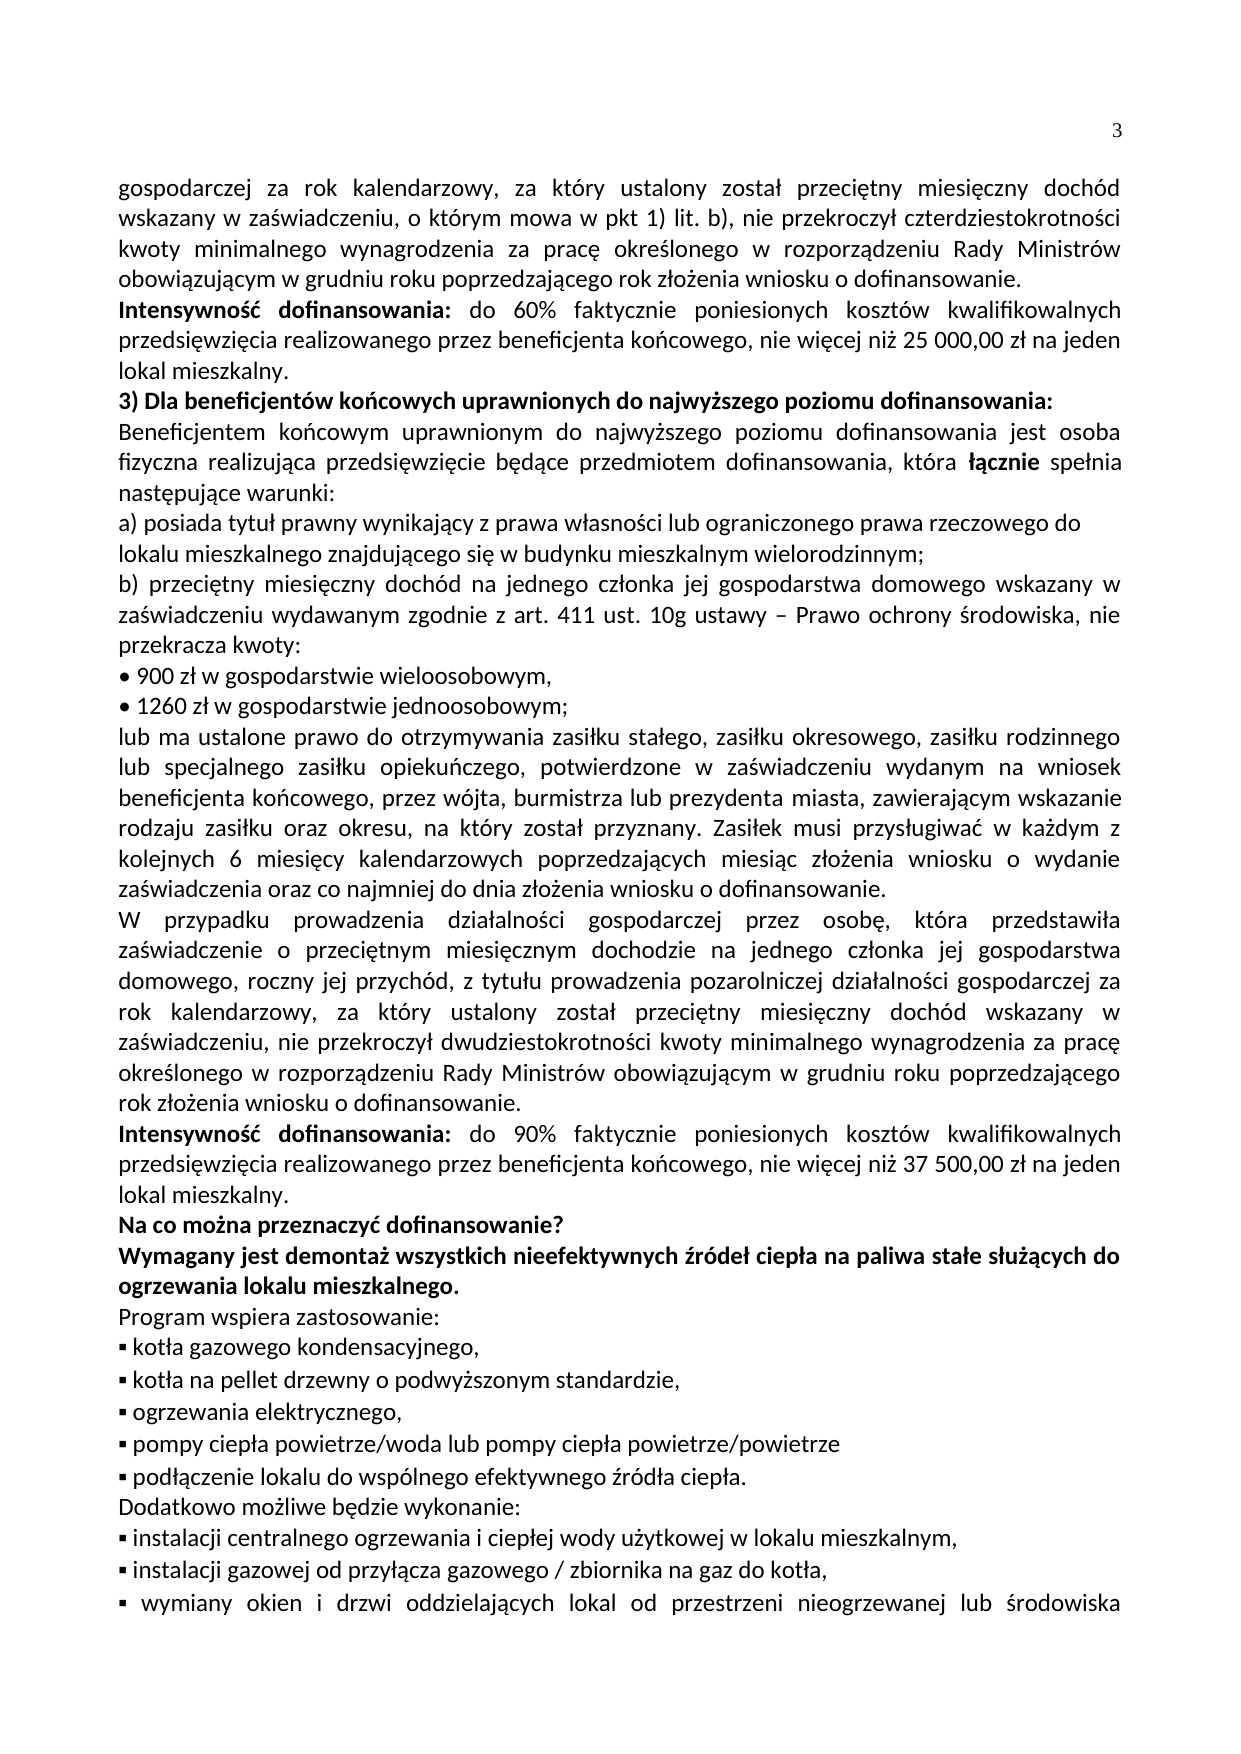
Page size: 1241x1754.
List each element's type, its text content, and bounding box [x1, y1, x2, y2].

text ▪ kotła gazowego kondensacyjnego, [118, 1331, 1122, 1362]
text Beneficjentem końcowym uprawnionym do najwyższego poziomu dofinansowania jest osoba fizyczna realizująca przedsięwzięcie będące przedmiotem dofinansowania, która łącznie spełnia następujące warunki: [118, 416, 1122, 507]
text ▪ ogrzewania elektrycznego, [118, 1396, 1122, 1427]
text 3) Dla beneficjentów końcowych uprawnionych do najwyższego poziomu dofinansowania: [118, 385, 1122, 416]
text Intensywność dofinansowania: do 60% faktycznie poniesionych kosztów kwalifikowalnych przedsięwzięcia realizowanego przez beneficjenta końcowego, nie więcej niż 25 000,00 zł na jeden lokal mieszkalny. [118, 294, 1122, 385]
text ▪ wymiany okien i drzwi oddzielających lokal od przestrzeni nieogrzewanej lub środowiska [118, 1587, 1122, 1617]
text b) przeciętny miesięczny dochód na jednego członka jej gospodarstwa domowego wskazany w zaświadczeniu wydawanym zgodnie z art. 411 ust. 10g ustawy – Prawo ochrony środowiska, nie przekracza kwoty: [118, 568, 1122, 660]
list lub ma ustalone prawo do otrzymywania zasiłku stałego, zasiłku okresowego, zasiłku rodzinnego lub specjalnego zasiłku opiekuńczego, potwierdzone w zaświadczeniu wydanym na wniosek beneficjenta końcowego, przez wójta, burmistrza lub prezydenta miasta, zawierającym wskazanie rodzaju zasiłku oraz okresu, na który został przyznany. Zasiłek musi przysługiwać w każdym z kolejnych 6 miesięcy kalendarzowych poprzedzających miesiąc złożenia wniosku o wydanie zaświadczenia oraz co najmniej do dnia złożenia wniosku o dofinansowanie. [118, 721, 1122, 904]
text • 900 zł w gospodarstwie wieloosobowym, [118, 660, 1122, 691]
list gospodarczej za rok kalendarzowy, za który ustalony został przeciętny miesięczny dochód wskazany w zaświadczeniu, o którym mowa w pkt 1) lit. b), nie przekroczył czterdziestokrotności kwoty minimalnego wynagrodzenia za pracę określonego w rozporządzeniu Rady Ministrów obowiązującym w grudniu roku poprzedzającego rok złożenia wniosku o dofinansowanie. [118, 172, 1122, 294]
text ▪ pompy ciepła powietrze/woda lub pompy ciepła powietrze/powietrze [118, 1429, 1122, 1459]
text ▪ instalacji gazowej od przyłącza gazowego / zbiornika na gaz do kotła, [118, 1554, 1122, 1585]
text Program wspiera zastosowanie: [118, 1301, 1122, 1331]
text ▪ instalacji centralnego ogrzewania i ciepłej wody użytkowej w lokalu mieszkalnym, [118, 1522, 1122, 1553]
text Intensywność dofinansowania: do 90% faktycznie poniesionych kosztów kwalifikowalnych przedsięwzięcia realizowanego przez beneficjenta końcowego, nie więcej niż 37 500,00 zł na jeden lokal mieszkalny. [118, 1118, 1122, 1209]
text ▪ kotła na pellet drzewny o podwyższonym standardzie, [118, 1364, 1122, 1394]
text Na co można przeznaczyć dofinansowanie? [118, 1209, 1122, 1240]
list a) posiada tytuł prawny wynikający z prawa własności lub ograniczonego prawa rzeczowego do lokalu mieszkalnego znajdującego się w budynku mieszkalnym wielorodzinnym; [118, 507, 1122, 568]
text ▪ podłączenie lokalu do wspólnego efektywnego źródła ciepła. [118, 1461, 1122, 1492]
text Wymagany jest demontaż wszystkich nieefektywnych źródeł ciepła na paliwa stałe służących do ogrzewania lokalu mieszkalnego. [118, 1240, 1122, 1301]
text W przypadku prowadzenia działalności gospodarczej przez osobę, która przedstawiła zaświadczenie o przeciętnym miesięcznym dochodzie na jednego członka jej gospodarstwa domowego, roczny jej przychód, z tytułu prowadzenia pozarolniczej działalności gospodarczej za rok kalendarzowy, za który ustalony został przeciętny miesięczny dochód wskazany w zaświadczeniu, nie przekroczył dwudziestokrotności kwoty minimalnego wynagrodzenia za pracę określonego w rozporządzeniu Rady Ministrów obowiązującym w grudniu roku poprzedzającego rok złożenia wniosku o dofinansowanie. [118, 904, 1122, 1118]
text Dodatkowo możliwe będzie wykonanie: [118, 1492, 1122, 1522]
list • 1260 zł w gospodarstwie jednoosobowym; [118, 691, 1122, 721]
